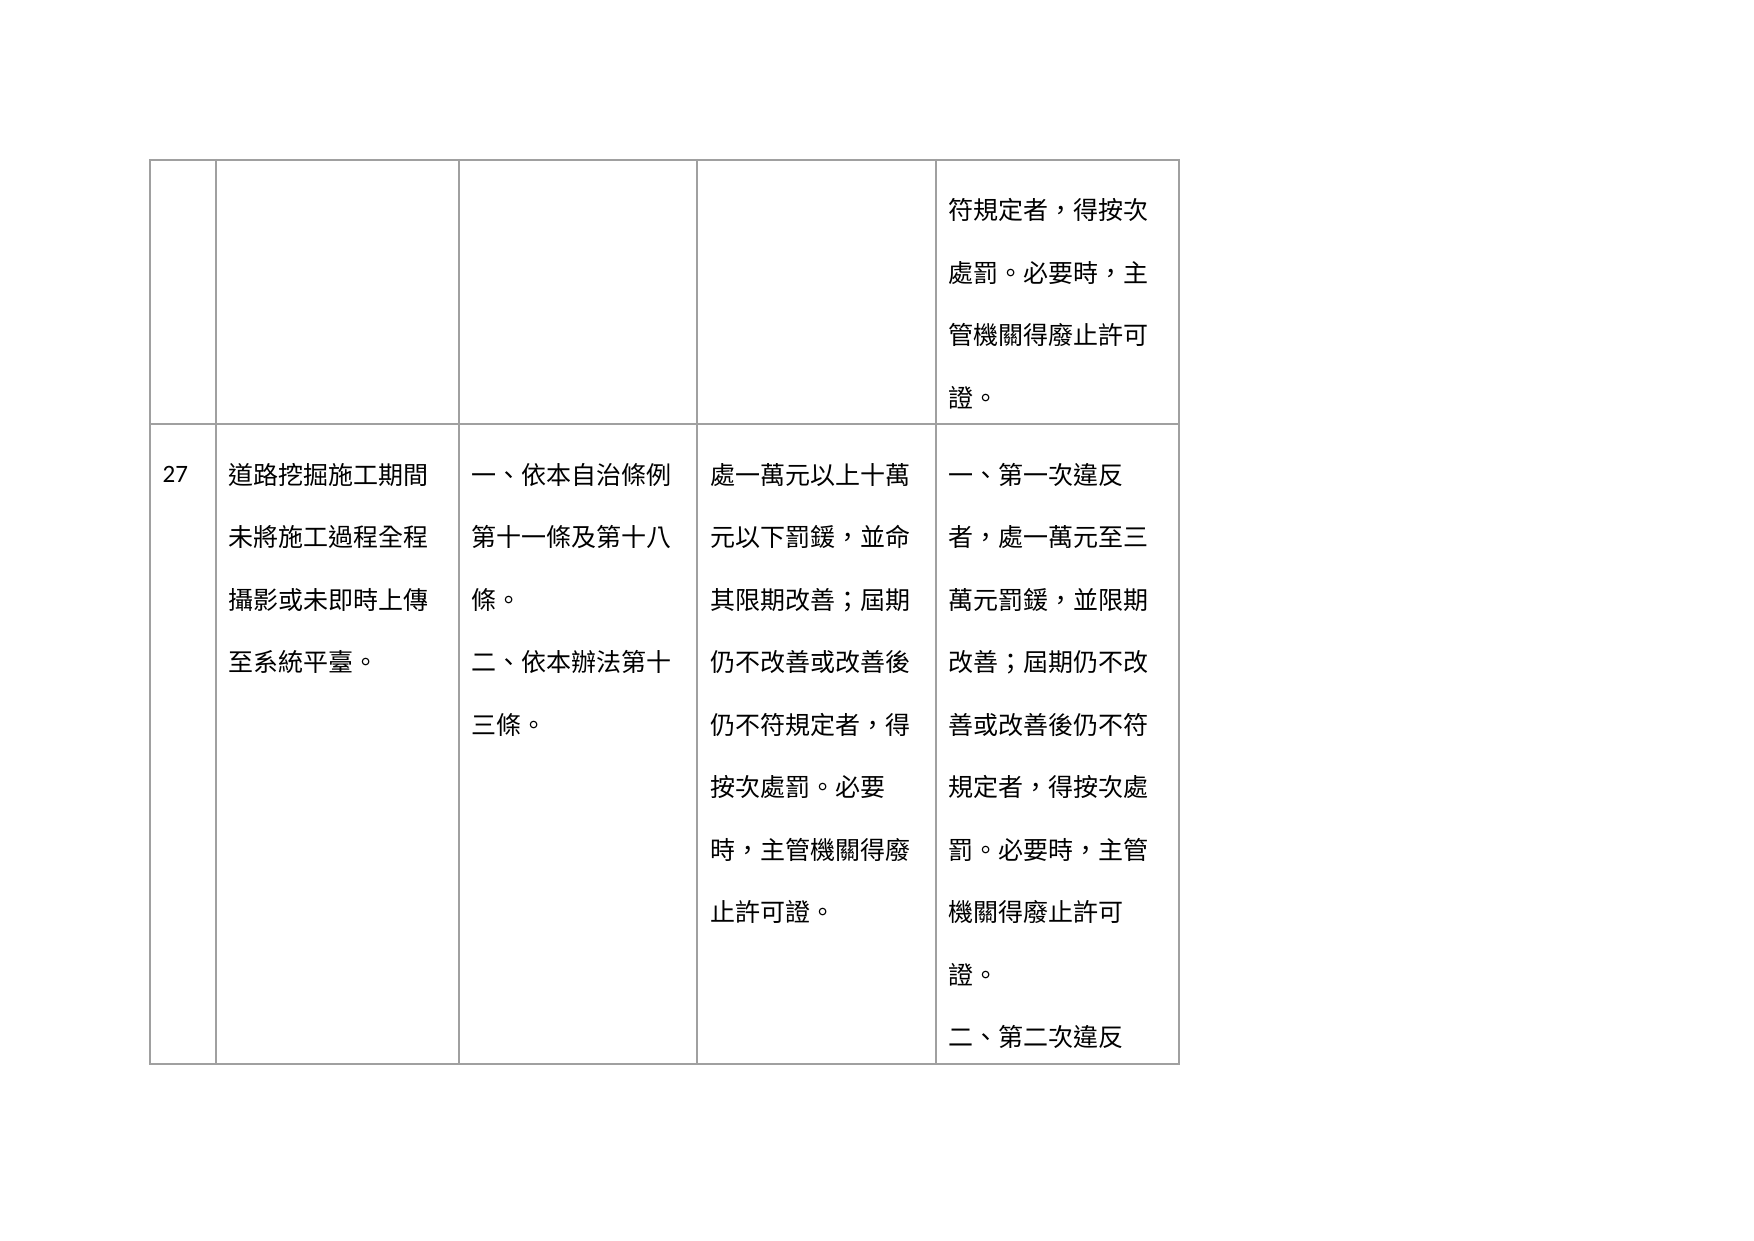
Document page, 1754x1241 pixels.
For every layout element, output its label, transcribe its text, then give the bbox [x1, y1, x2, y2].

table_cell [217, 161, 458, 423]
table_cell [151, 161, 215, 423]
table_cell 一、第一次違反者，處一萬元至三萬元罰鍰，並限期改善；屆期仍不改善或改善後仍不符規定者，得按次處罰。必要時，主管機關得廢止許可證。 二、第二次違反 [937, 425, 1178, 1063]
table_cell 27 [151, 425, 215, 1063]
table_cell 處一萬元以上十萬元以下罰鍰，並命其限期改善；屆期仍不改善或改善後仍不符規定者，得按次處罰。必要時，主管機關得廢止許可證。 [698, 425, 935, 1063]
table_cell 符規定者，得按次處罰。必要時，主管機關得廢止許可證。 [937, 161, 1178, 423]
table_cell [698, 161, 935, 423]
table_cell 道路挖掘施工期間未將施工過程全程攝影或未即時上傳至系統平臺。 [217, 425, 458, 1063]
table_cell [460, 161, 696, 423]
table_cell 一、依本自治條例第十一條及第十八條。 二、依本辦法第十三條。 [460, 425, 696, 1063]
